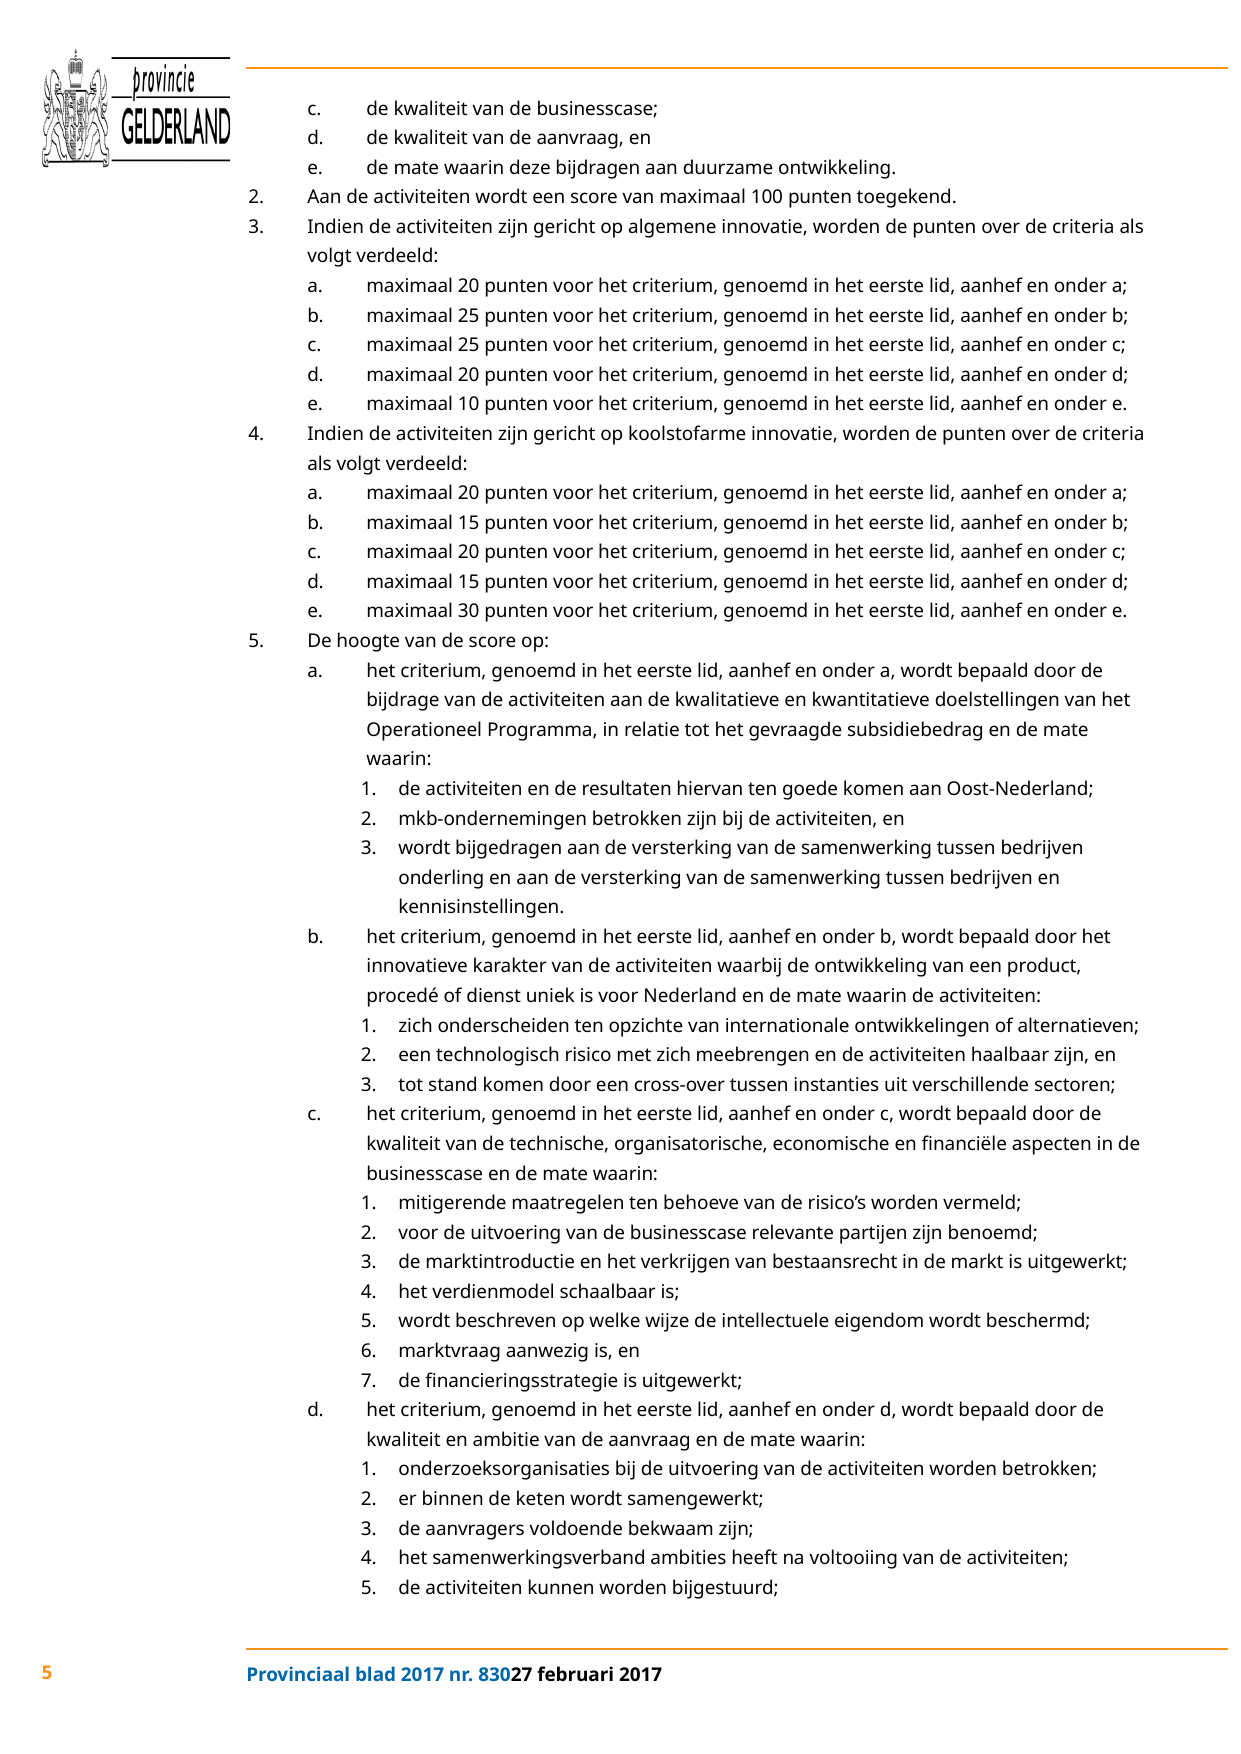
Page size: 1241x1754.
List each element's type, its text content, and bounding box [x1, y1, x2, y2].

list de activiteiten en de resultaten hiervan ten goede komen aan Oost-Nederland; [361, 775, 1152, 801]
list zich onderscheiden ten opzichte van internationale ontwikkelingen of alternatieven; [361, 1012, 1152, 1038]
list een technologisch risico met zich meebrengen en de activiteiten haalbaar zijn, en [361, 1041, 1152, 1067]
list De hoogte van de score op: [248, 627, 1152, 653]
list maximaal 20 punten voor het criterium, genoemd in het eerste lid, aanhef en onder a; [307, 479, 1152, 505]
picture [41, 47, 231, 172]
list maximaal 25 punten voor het criterium, genoemd in het eerste lid, aanhef en onder b; [307, 302, 1152, 328]
list de activiteiten kunnen worden bijgestuurd; [361, 1574, 1152, 1600]
list maximaal 30 punten voor het criterium, genoemd in het eerste lid, aanhef en onder e. [307, 598, 1152, 623]
list marktvraag aanwezig is, en [361, 1337, 1152, 1363]
list de financieringsstrategie is uitgewerkt; [361, 1367, 1152, 1393]
list maximaal 20 punten voor het criterium, genoemd in het eerste lid, aanhef en onder c; [307, 538, 1152, 564]
list het criterium, genoemd in het eerste lid, aanhef en onder a, wordt bepaald door de bijdrage van de activiteiten aan de kwalitatieve en kwantitatieve doelstellingen van het Operationeel Programma, in relatie tot het gevraagde subsidiebedrag en de mate waarin: [307, 657, 1152, 771]
list er binnen de keten wordt samengewerkt; [361, 1485, 1152, 1511]
list maximaal 20 punten voor het criterium, genoemd in het eerste lid, aanhef en onder d; [307, 361, 1152, 387]
list tot stand komen door een cross-over tussen instanties uit verschillende sectoren; [361, 1071, 1152, 1097]
list het criterium, genoemd in het eerste lid, aanhef en onder d, wordt bepaald door de kwaliteit en ambitie van de aanvraag en de mate waarin: [307, 1396, 1152, 1452]
list wordt beschreven op welke wijze de intellectuele eigendom wordt beschermd; [361, 1308, 1152, 1333]
list maximaal 15 punten voor het criterium, genoemd in het eerste lid, aanhef en onder b; [307, 509, 1152, 535]
list wordt bijgedragen aan de versterking van de samenwerking tussen bedrijven onderling en aan de versterking van de samenwerking tussen bedrijven en kennisinstellingen. [361, 834, 1152, 919]
list het criterium, genoemd in het eerste lid, aanhef en onder c, wordt bepaald door de kwaliteit van de technische, organisatorische, economische en financiële aspecten in de businesscase en de mate waarin: [307, 1101, 1152, 1186]
list maximaal 15 punten voor het criterium, genoemd in het eerste lid, aanhef en onder d; [307, 568, 1152, 594]
list maximaal 10 punten voor het criterium, genoemd in het eerste lid, aanhef en onder e. [307, 391, 1152, 416]
list de aanvragers voldoende bekwaam zijn; [361, 1515, 1152, 1541]
list onderzoeksorganisaties bij de uitvoering van de activiteiten worden betrokken; [361, 1456, 1152, 1481]
list maximaal 25 punten voor het criterium, genoemd in het eerste lid, aanhef en onder c; [307, 331, 1152, 357]
list Indien de activiteiten zijn gericht op koolstofarme innovatie, worden de punten over de criteria als volgt verdeeld: [248, 420, 1152, 476]
list mitigerende maatregelen ten behoeve van de risico’s worden vermeld; [361, 1189, 1152, 1215]
list voor de uitvoering van de businesscase relevante partijen zijn benoemd; [361, 1219, 1152, 1245]
list het samenwerkingsverband ambities heeft na voltooiing van de activiteiten; [361, 1544, 1152, 1570]
list maximaal 20 punten voor het criterium, genoemd in het eerste lid, aanhef en onder a; [307, 272, 1152, 298]
list de marktintroductie en het verkrijgen van bestaansrecht in de markt is uitgewerkt; [361, 1248, 1152, 1274]
list het verdienmodel schaalbaar is; [361, 1278, 1152, 1304]
list het criterium, genoemd in het eerste lid, aanhef en onder b, wordt bepaald door het innovatieve karakter van de activiteiten waarbij de ontwikkeling van een product, procedé of dienst uniek is voor Nederland en de mate waarin de activiteiten: [307, 923, 1152, 1008]
list mkb-ondernemingen betrokken zijn bij de activiteiten, en [361, 805, 1152, 831]
list de mate waarin deze bijdragen aan duurzame ontwikkeling. [307, 154, 1152, 180]
list Aan de activiteiten wordt een score van maximaal 100 punten toegekend. [248, 183, 1152, 209]
list de kwaliteit van de aanvraag, en [307, 124, 1152, 150]
list de kwaliteit van de businesscase; [307, 95, 1152, 121]
list Indien de activiteiten zijn gericht op algemene innovatie, worden de punten over de criteria als volgt verdeeld: [248, 213, 1152, 268]
